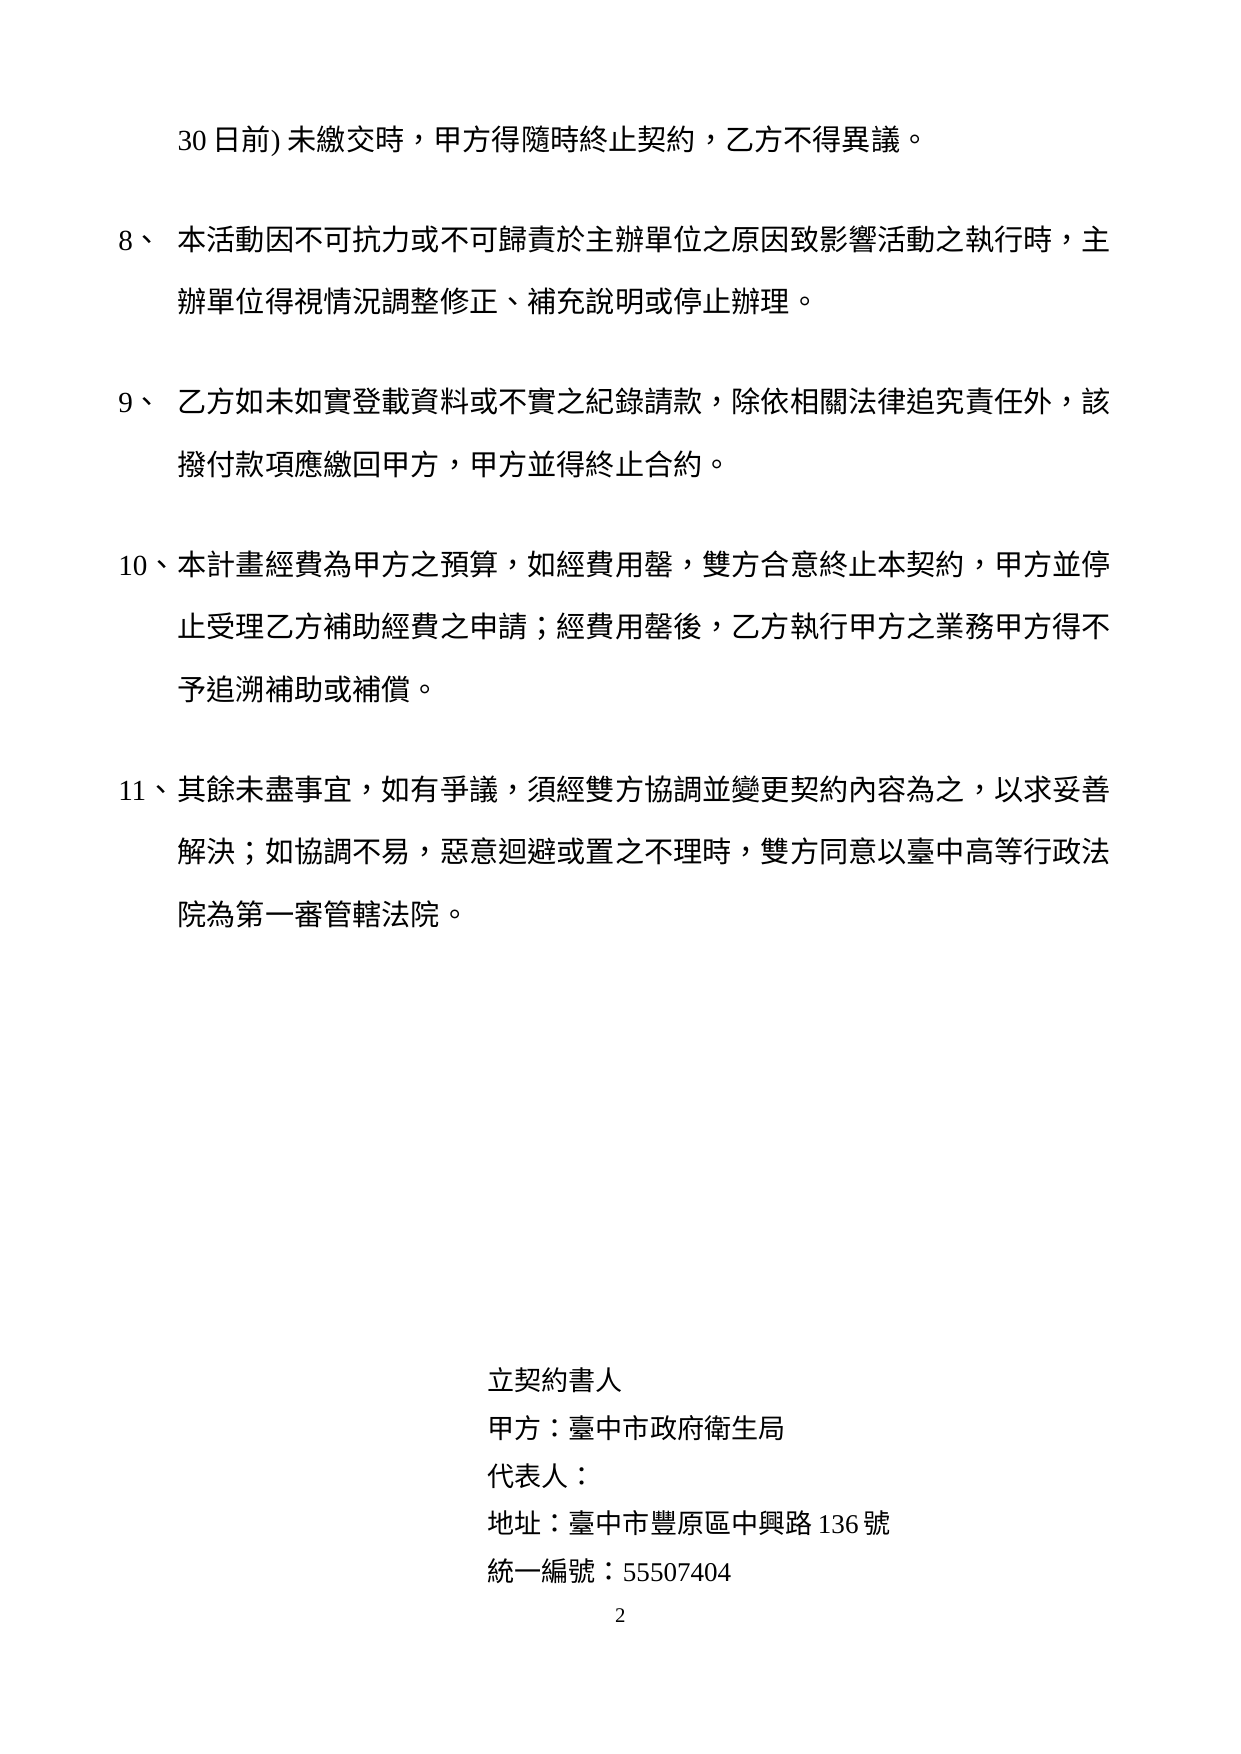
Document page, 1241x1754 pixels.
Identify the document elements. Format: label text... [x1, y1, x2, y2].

text 地址：臺中市豐原區中興路136號 [487, 1496, 1240, 1543]
list 其餘未盡事宜，如有爭議，須經雙方協調並變更契約內容為之，以求妥善解決；如協調不易，惡意迴避或置之不理時，雙方同意以臺中高等行政法院為第一審管轄法院。 [118, 746, 1122, 933]
text 代表人： [487, 1448, 1122, 1496]
list 乙方如未如實登載資料或不實之紀錄請款，除依相關法律追究責任外，該撥付款項應繳回甲方，甲方並得終止合約。 [118, 358, 1122, 483]
text 統一編號：55507404 [487, 1543, 1240, 1591]
text 甲方：臺中市政府衛生局 [487, 1400, 1122, 1448]
list 30日前) 未繳交時，甲方得隨時終止契約，乙方不得異議。 [118, 96, 1122, 158]
text 立契約書人 [487, 1352, 1122, 1400]
list 本活動因不可抗力或不可歸責於主辦單位之原因致影響活動之執行時，主辦單位得視情況調整修正、補充說明或停止辦理。 [118, 196, 1122, 321]
list 本計畫經費為甲方之預算，如經費用罄，雙方合意終止本契約，甲方並停止受理乙方補助經費之申請；經費用罄後，乙方執行甲方之業務甲方得不予追溯補助或補償。 [118, 521, 1122, 708]
